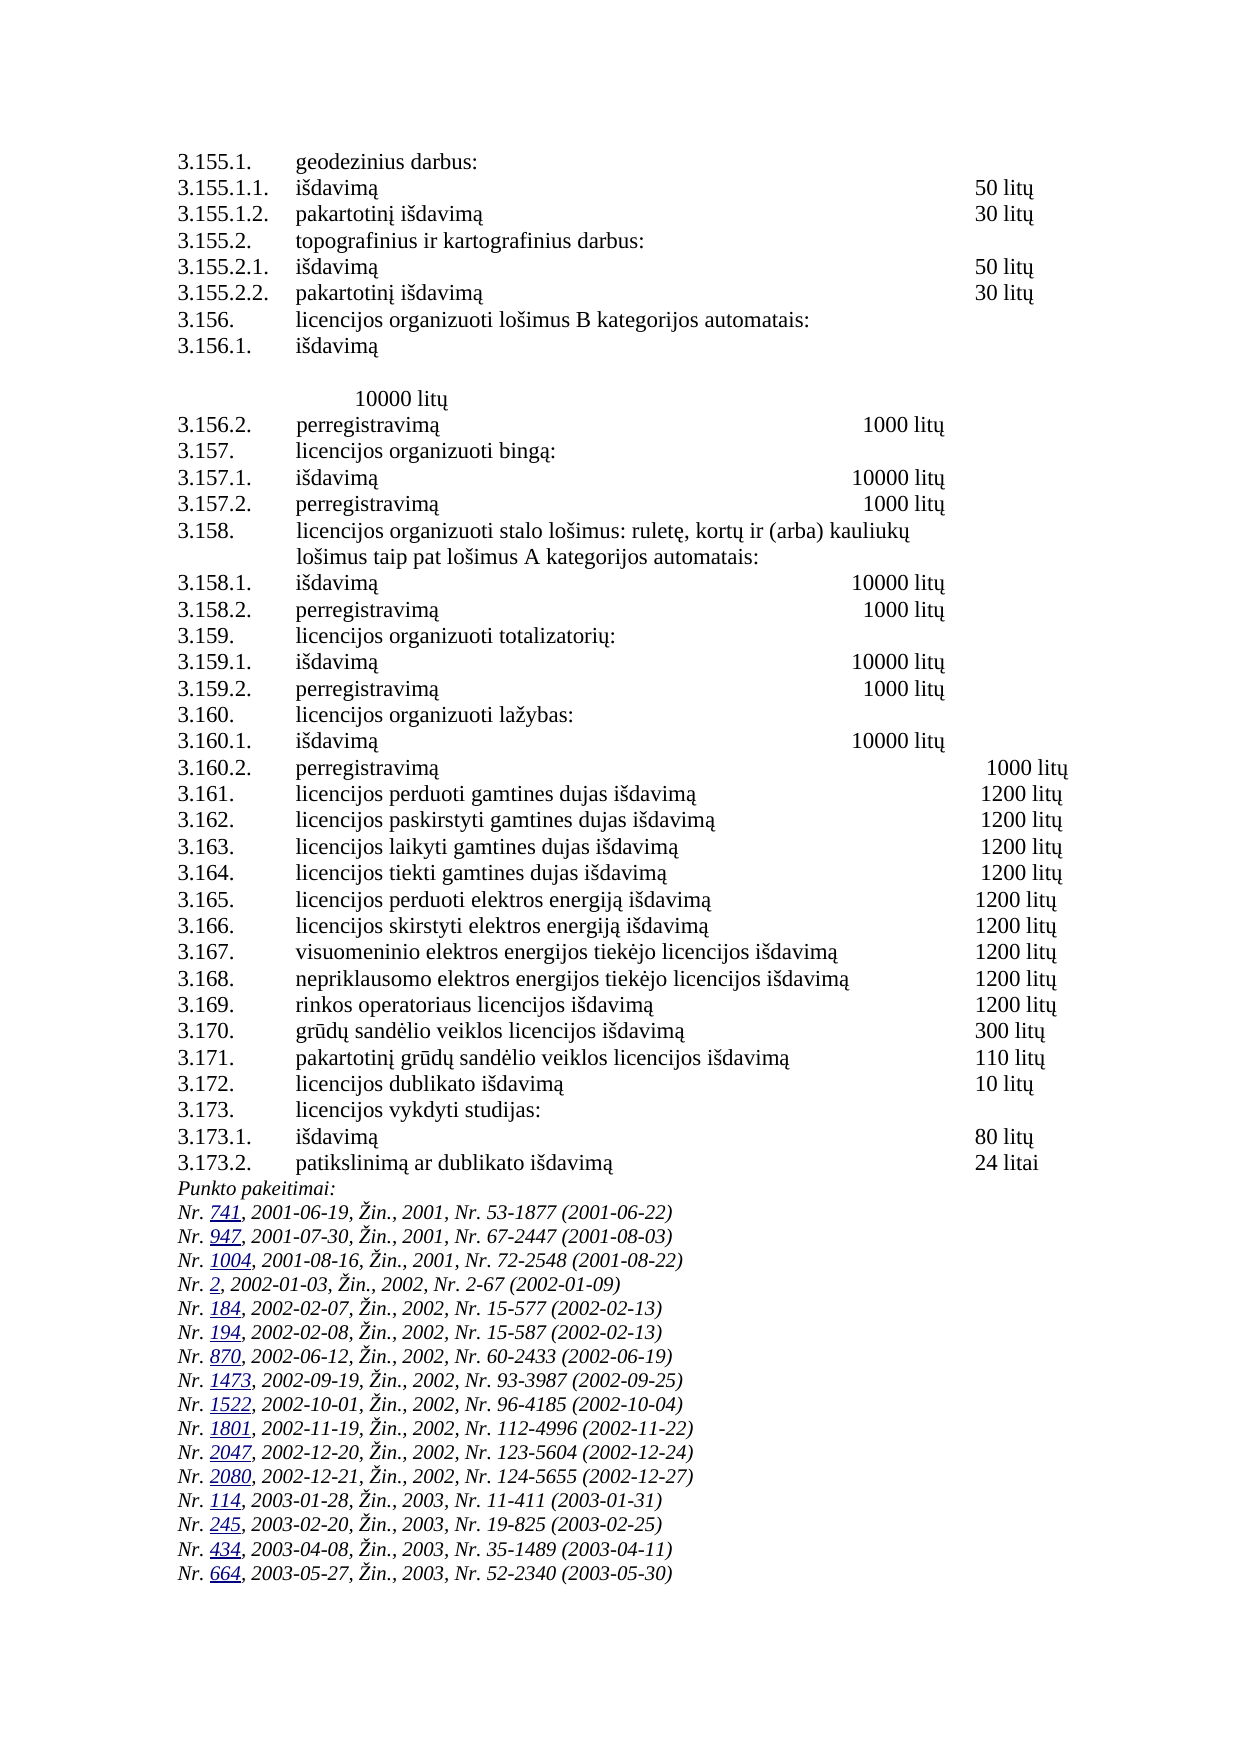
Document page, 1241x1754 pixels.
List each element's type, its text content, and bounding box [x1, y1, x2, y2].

text 3.162. licencijos paskirstyti gamtines dujas išdavimą 1200 litų [177, 807, 1122, 833]
text 3.173.1. išdavimą 80 litų [177, 1123, 1122, 1149]
text Nr. 1004, 2001-08-16, Žin., 2001, Nr. 72-2548 (2001-08-22) [177, 1248, 1122, 1272]
text 3.173.2. patikslinimą ar dublikato išdavimą 24 litai [177, 1149, 1122, 1176]
text 3.155.2.2. pakartotinį išdavimą 30 litų [177, 279, 1122, 306]
text 3.158.1. išdavimą 10000 litų [177, 569, 945, 596]
text Punkto pakeitimai: [177, 1176, 1122, 1199]
text 3.157.2. perregistravimą 1000 litų [177, 490, 945, 517]
text 3.165. licencijos perduoti elektros energiją išdavimą 1200 litų [177, 886, 1122, 912]
text 3.155.1.1. išdavimą 50 litų [177, 174, 1122, 200]
text 3.159.1. išdavimą 10000 litų [177, 648, 945, 675]
text Nr. 1473, 2002-09-19, Žin., 2002, Nr. 93-3987 (2002-09-25) [177, 1368, 1122, 1392]
text 3.155.2. topografinius ir kartografinius darbus: [177, 227, 1122, 253]
list licencijos organizuoti stalo lošimus: ruletę, kortų ir (arba) kauliukų [177, 517, 945, 543]
text 3.164. licencijos tiekti gamtines dujas išdavimą 1200 litų [177, 859, 1122, 886]
text 3.159. licencijos organizuoti totalizatorių: [177, 622, 945, 648]
text Nr. 870, 2002-06-12, Žin., 2002, Nr. 60-2433 (2002-06-19) [177, 1344, 1122, 1368]
text lošimus taip pat lošimus A kategorijos automatais: [296, 543, 945, 569]
text 3.161. licencijos perduoti gamtines dujas išdavimą 1200 litų [177, 780, 1122, 807]
text 3.157. licencijos organizuoti bingą: [177, 438, 945, 464]
text 3.158.2. perregistravimą 1000 litų [177, 596, 945, 622]
text Nr. 194, 2002-02-08, Žin., 2002, Nr. 15-587 (2002-02-13) [177, 1320, 1122, 1344]
text 3.160.2. perregistravimą 1000 litų [177, 754, 1122, 780]
list perregistravimą 1000 litų [177, 411, 1093, 438]
text Nr. 1801, 2002-11-19, Žin., 2002, Nr. 112-4996 (2002-11-22) [177, 1416, 1122, 1440]
text Nr. 434, 2003-04-08, Žin., 2003, Nr. 35-1489 (2003-04-11) [177, 1536, 1122, 1561]
text 3.155.1.2. pakartotinį išdavimą 30 litų [177, 200, 1122, 227]
text 3.167. visuomeninio elektros energijos tiekėjo licencijos išdavimą 1200 litų [177, 938, 1122, 965]
text 3.157.1. išdavimą 10000 litų [177, 464, 945, 490]
text 3.169. rinkos operatoriaus licencijos išdavimą 1200 litų [177, 991, 1122, 1017]
text Nr. 2, 2002-01-03, Žin., 2002, Nr. 2-67 (2002-01-09) [177, 1272, 1122, 1296]
text Nr. 1522, 2002-10-01, Žin., 2002, Nr. 96-4185 (2002-10-04) [177, 1392, 1122, 1416]
text Nr. 2047, 2002-12-20, Žin., 2002, Nr. 123-5604 (2002-12-24) [177, 1440, 1122, 1464]
text 3.168. nepriklausomo elektros energijos tiekėjo licencijos išdavimą 1200 litų [177, 965, 1122, 991]
text 3.166. licencijos skirstyti elektros energiją išdavimą 1200 litų [177, 912, 1122, 938]
text 3.160. licencijos organizuoti lažybas: [177, 701, 945, 727]
text 3.163. licencijos laikyti gamtines dujas išdavimą 1200 litų [177, 833, 1122, 859]
text Nr. 2080, 2002-12-21, Žin., 2002, Nr. 124-5655 (2002-12-27) [177, 1464, 1122, 1488]
text 3.173. licencijos vykdyti studijas: [177, 1096, 1122, 1123]
text Nr. 184, 2002-02-07, Žin., 2002, Nr. 15-577 (2002-02-13) [177, 1296, 1122, 1320]
text 3.155.2.1. išdavimą 50 litų [177, 253, 1122, 279]
text 3.160.1. išdavimą 10000 litų [177, 727, 945, 754]
text 3.155.1. geodezinius darbus: [177, 148, 1122, 174]
text 3.159.2. perregistravimą 1000 litų [177, 675, 945, 701]
text 3.156. licencijos organizuoti lošimus B kategorijos automatais: [177, 306, 945, 332]
text Nr. 245, 2003-02-20, Žin., 2003, Nr. 19-825 (2003-02-25) [177, 1512, 1122, 1536]
text Nr. 114, 2003-01-28, Žin., 2003, Nr. 11-411 (2003-01-31) [177, 1488, 1122, 1512]
text 3.171. pakartotinį grūdų sandėlio veiklos licencijos išdavimą 110 litų [177, 1044, 1122, 1070]
text 3.170. grūdų sandėlio veiklos licencijos išdavimą 300 litų [177, 1017, 1122, 1044]
text 3.156.1. išdavimą 10000 litų [177, 332, 974, 411]
text Nr. 741, 2001-06-19, Žin., 2001, Nr. 53-1877 (2001-06-22) [177, 1199, 1122, 1224]
text 3.172. licencijos dublikato išdavimą 10 litų [177, 1070, 1122, 1096]
text Nr. 664, 2003-05-27, Žin., 2003, Nr. 52-2340 (2003-05-30) [177, 1561, 1122, 1584]
text Nr. 947, 2001-07-30, Žin., 2001, Nr. 67-2447 (2001-08-03) [177, 1224, 1122, 1248]
